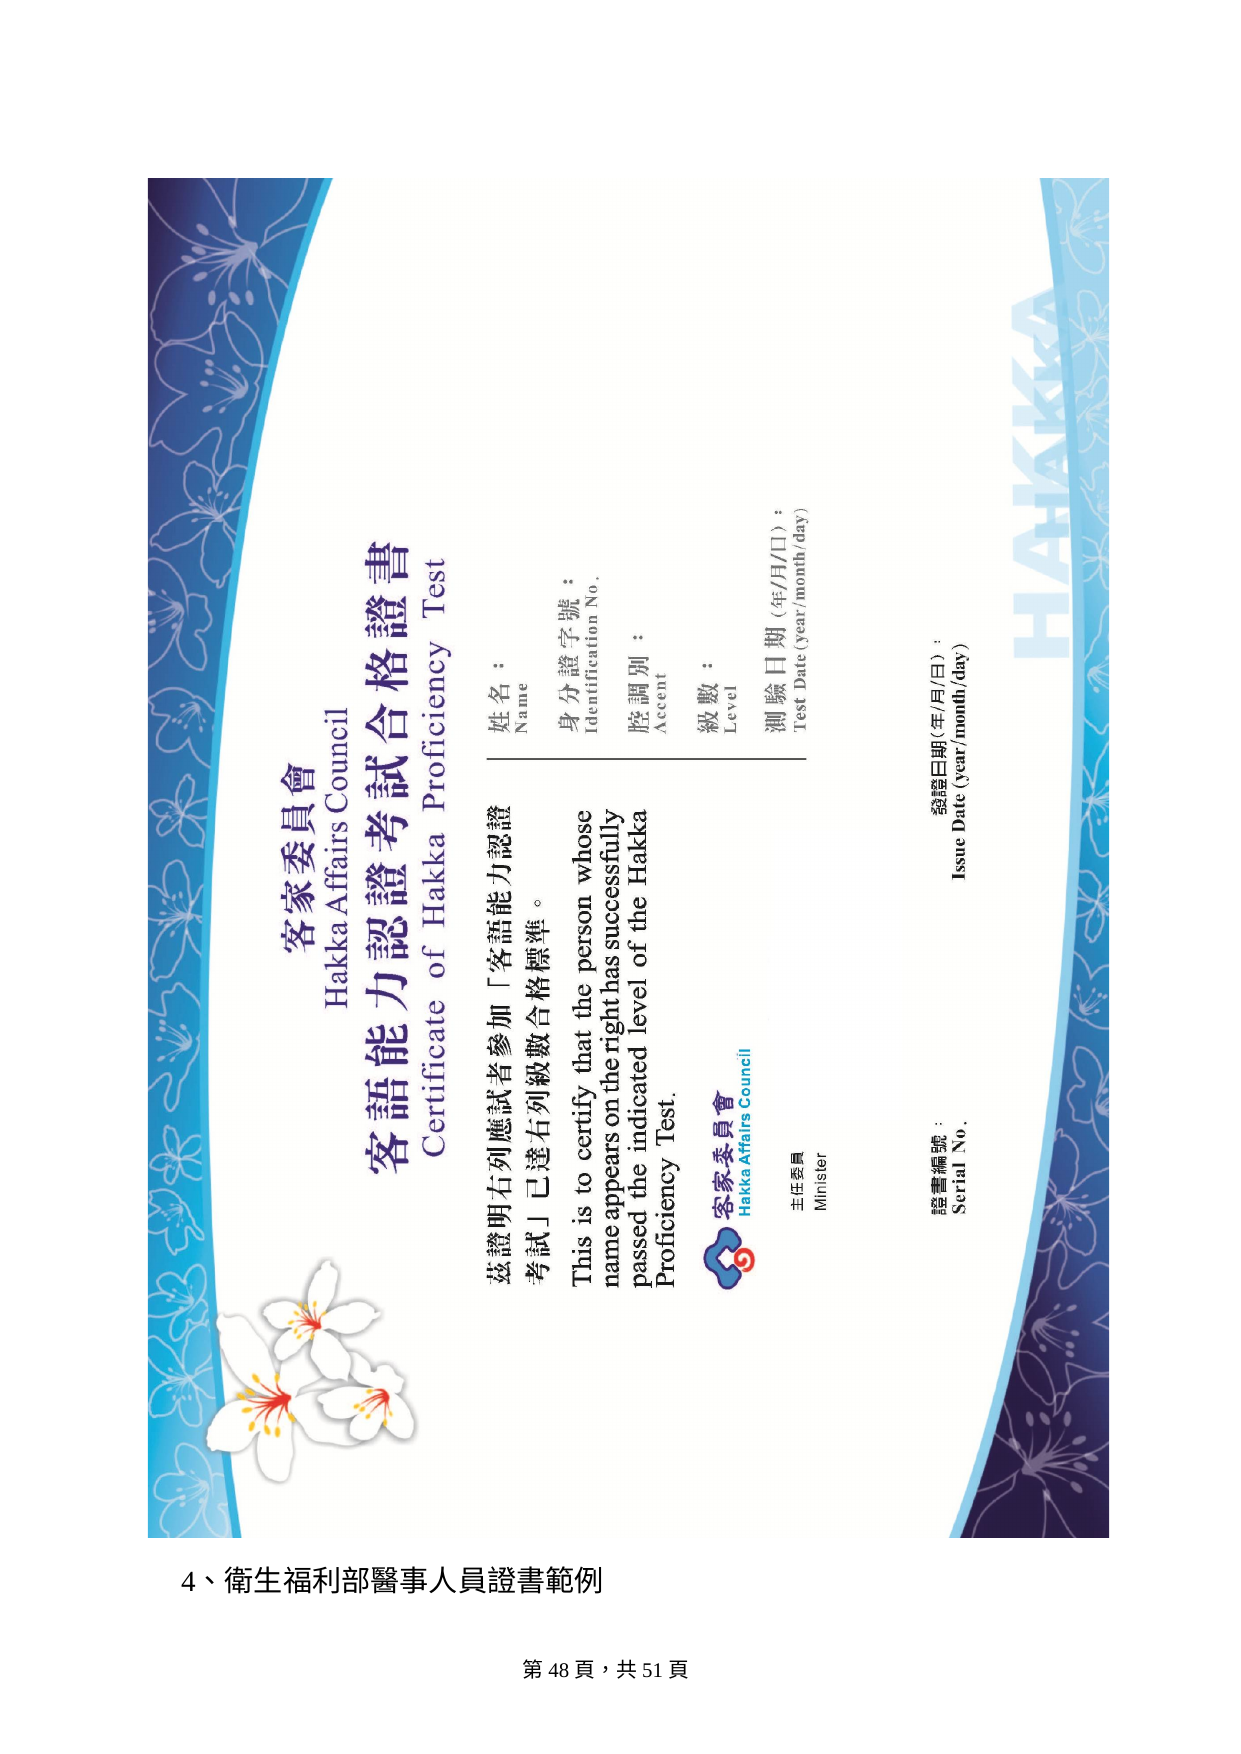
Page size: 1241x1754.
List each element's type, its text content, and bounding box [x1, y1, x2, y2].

picture [147, 178, 1110, 1538]
text 4、衛生福利部醫事人員證書範例 [181, 1557, 628, 1600]
